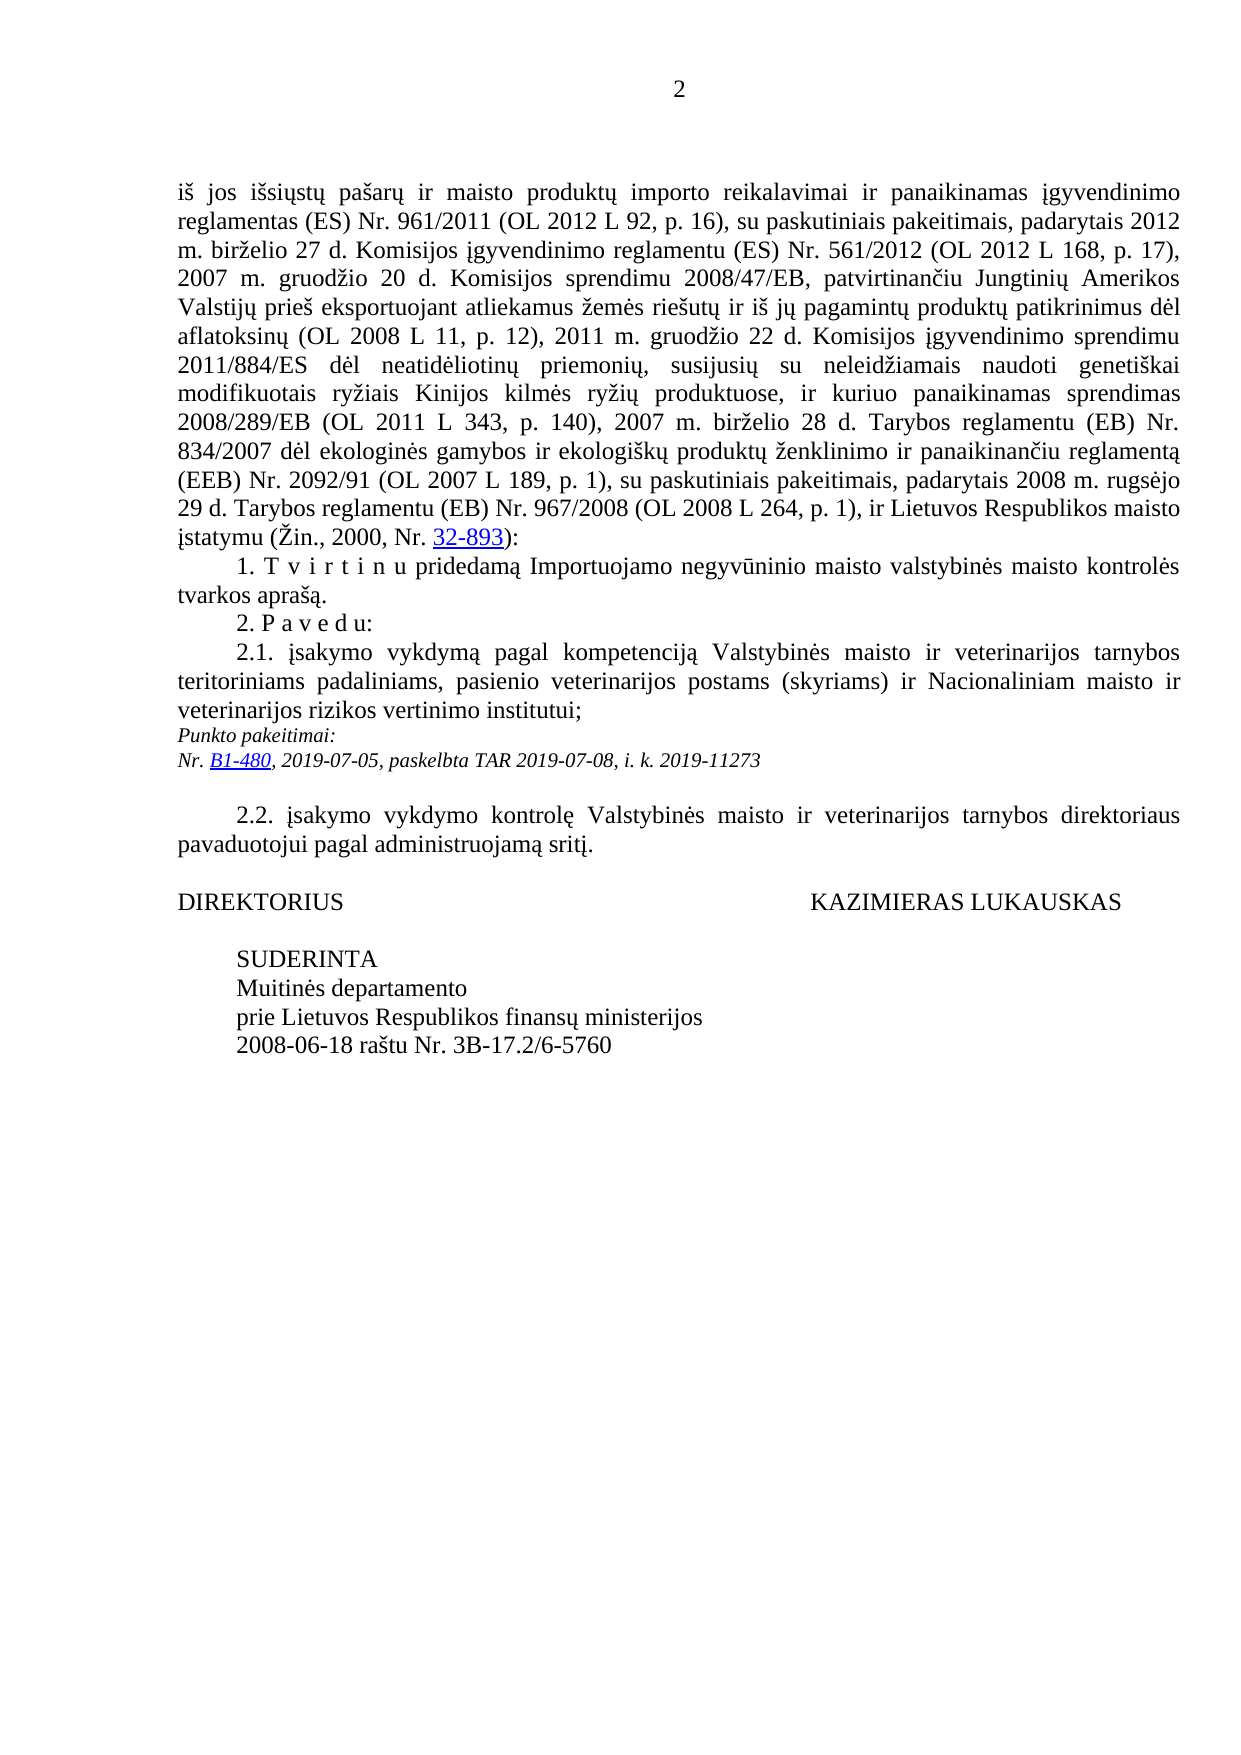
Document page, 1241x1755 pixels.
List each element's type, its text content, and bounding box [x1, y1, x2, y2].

text iš jos išsiųstų pašarų ir maisto produktų importo reikalavimai ir panaikinamas įgyvendinimo reglamentas (ES) Nr. 961/2011 (OL 2012 L 92, p. 16), su paskutiniais pakeitimais, padarytais 2012 m. birželio 27 d. Komisijos įgyvendinimo reglamentu (ES) Nr. 561/2012 (OL 2012 L 168, p. 17), 2007 m. gruodžio 20 d. Komisijos sprendimu 2008/47/EB, patvirtinančiu Jungtinių Amerikos Valstijų prieš eksportuojant atliekamus žemės riešutų ir iš jų pagamintų produktų patikrinimus dėl aflatoksinų (OL 2008 L 11, p. 12), 2011 m. gruodžio 22 d. Komisijos įgyvendinimo sprendimu 2011/884/ES dėl neatidėliotinų priemonių, susijusių su neleidžiamais naudoti genetiškai modifikuotais ryžiais Kinijos kilmės ryžių produktuose, ir kuriuo panaikinamas sprendimas 2008/289/EB (OL 2011 L 343, p. 140), 2007 m. birželio 28 d. Tarybos reglamentu (EB) Nr. 834/2007 dėl ekologinės gamybos ir ekologiškų produktų ženklinimo ir panaikinančiu reglamentą (EEB) Nr. 2092/91 (OL 2007 L 189, p. 1), su paskutiniais pakeitimais, padarytais 2008 m. rugsėjo 29 d. Tarybos reglamentu (EB) Nr. 967/2008 (OL 2008 L 264, p. 1), ir Lietuvos Respublikos maisto įstatymu (Žin., 2000, Nr. 32-893): [177, 177, 1181, 551]
text 2. P a v e d u: [177, 608, 1181, 637]
text 2008-06-18 raštu Nr. 3B-17.2/6-5760 [177, 1030, 1181, 1059]
text 1. T v i r t i n u pridedamą Importuojamo negyvūninio maisto valstybinės maisto kontrolės tvarkos aprašą. [177, 551, 1181, 608]
text 2.2. įsakymo vykdymo kontrolę Valstybinės maisto ir veterinarijos tarnybos direktoriaus pavaduotojui pagal administruojamą sritį. [177, 800, 1181, 858]
text Muitinės departamento [236, 973, 1181, 1002]
text prie Lietuvos Respublikos finansų ministerijos [236, 1002, 1181, 1030]
text Punkto pakeitimai: [177, 723, 1181, 747]
text 2.1. įsakymo vykdymą pagal kompetenciją Valstybinės maisto ir veterinarijos tarnybos teritoriniams padaliniams, pasienio veterinarijos postams (skyriams) ir Nacionaliniam maisto ir veterinarijos rizikos vertinimo institutui; [177, 637, 1181, 723]
text DIREKTORIUS KAZIMIERAS LUKAUSKAS [177, 887, 1181, 915]
text SUDERINTA [236, 944, 1181, 973]
text Nr. B1-480, 2019-07-05, paskelbta TAR 2019-07-08, i. k. 2019-11273 [177, 747, 1181, 772]
